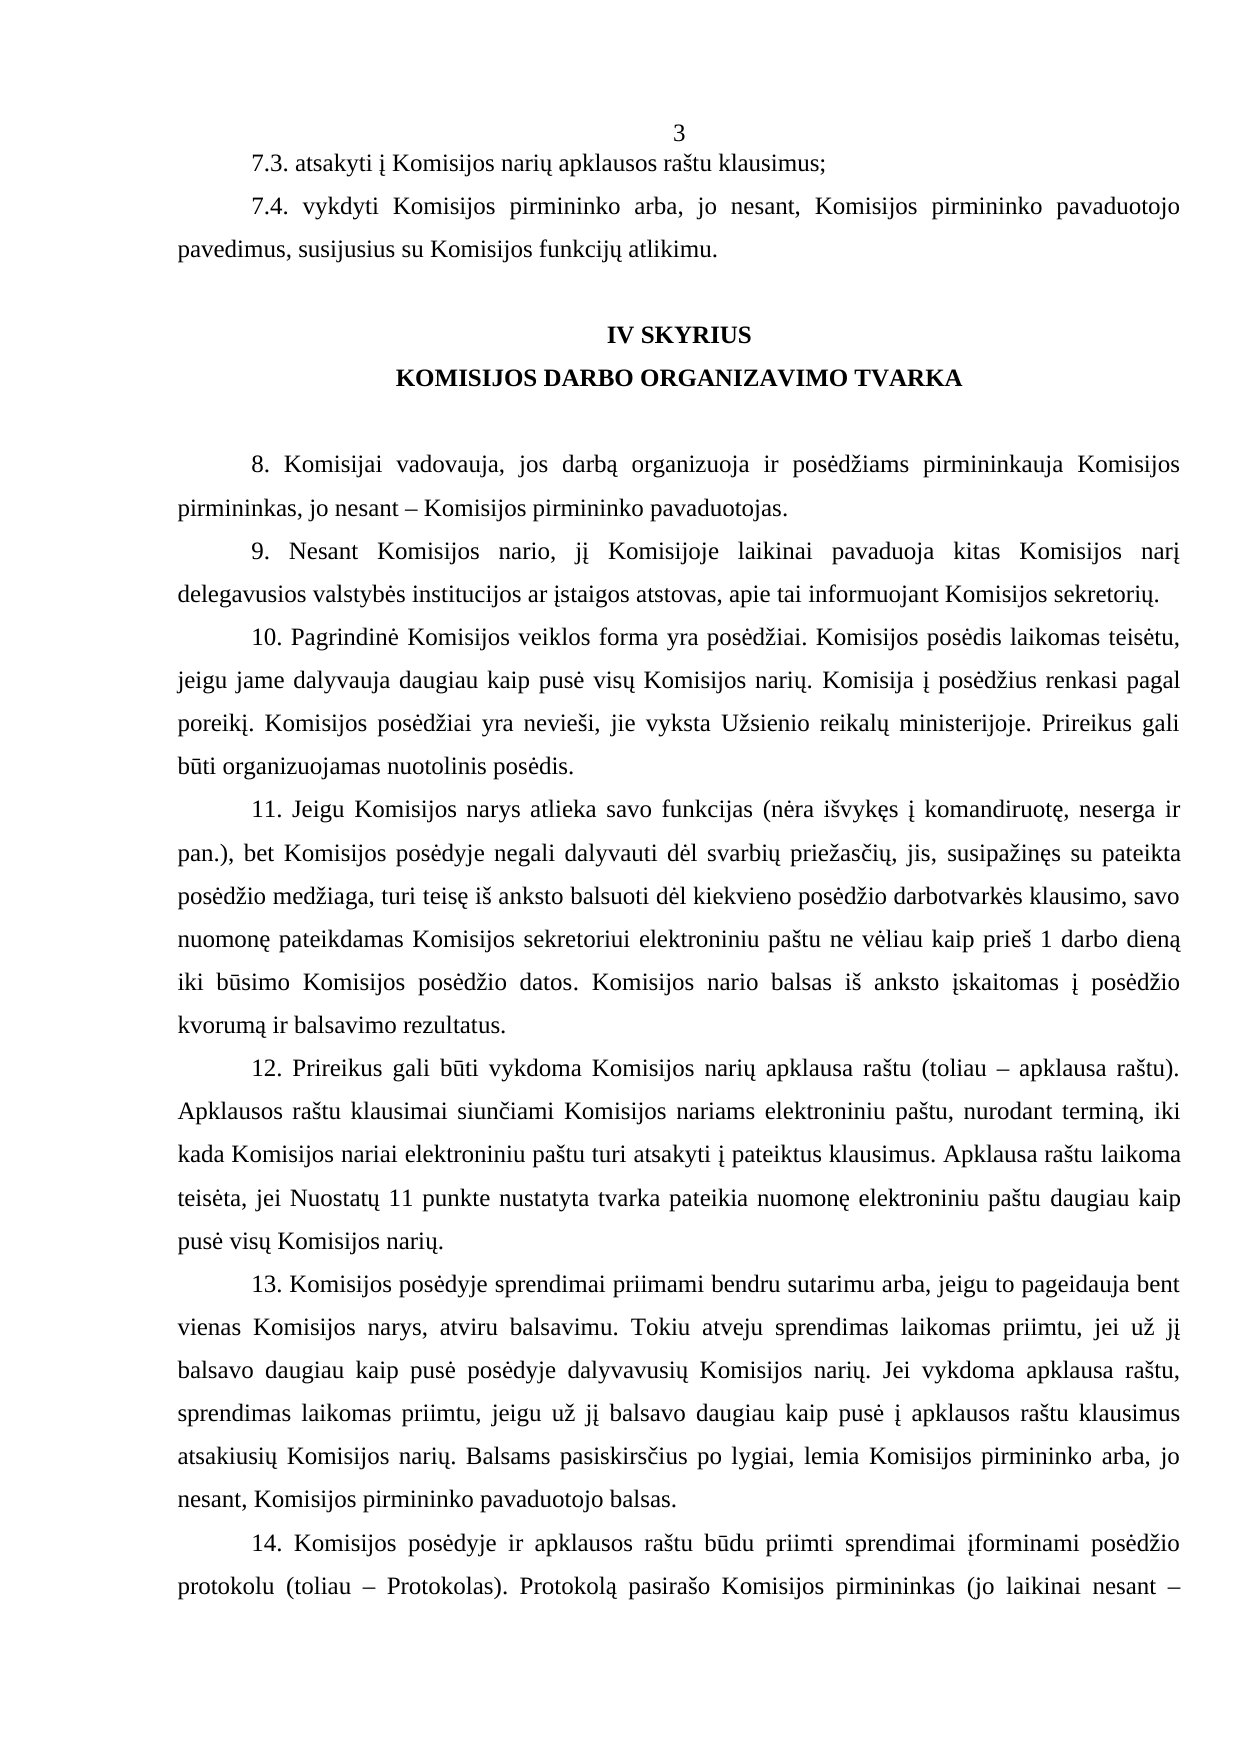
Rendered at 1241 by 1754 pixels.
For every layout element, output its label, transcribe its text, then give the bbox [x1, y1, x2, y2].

text 13. Komisijos posėdyje sprendimai priimami bendru sutarimu arba, jeigu to pageidauja bent vienas Komisijos narys, atviru balsavimu. Tokiu atveju sprendimas laikomas priimtu, jei už jį balsavo daugiau kaip pusė posėdyje dalyvavusių Komisijos narių. Jei vykdoma apklausa raštu, sprendimas laikomas priimtu, jeigu už jį balsavo daugiau kaip pusė į apklausos raštu klausimus atsakiusių Komisijos narių. Balsams pasiskirsčius po lygiai, lemia Komisijos pirmininko arba, jo nesant, Komisijos pirmininko pavaduotojo balsas. [177, 1269, 1181, 1513]
text 12. Prireikus gali būti vykdoma Komisijos narių apklausa raštu (toliau – apklausa raštu). Apklausos raštu klausimai siunčiami Komisijos nariams elektroniniu paštu, nurodant terminą, iki kada Komisijos nariai elektroniniu paštu turi atsakyti į pateiktus klausimus. Apklausa raštu laikoma teisėta, jei Nuostatų 11 punkte nustatyta tvarka pateikia nuomonę elektroniniu paštu daugiau kaip pusė visų Komisijos narių. [177, 1053, 1181, 1254]
text 8. Komisijai vadovauja, jos darbą organizuoja ir posėdžiams pirmininkauja Komisijos pirmininkas, jo nesant – Komisijos pirmininko pavaduotojas. [177, 449, 1181, 521]
text 9. Nesant Komisijos nario, jį Komisijoje laikinai pavaduoja kitas Komisijos narį delegavusios valstybės institucijos ar įstaigos atstovas, apie tai informuojant Komisijos sekretorių. [177, 536, 1181, 608]
text 7.4. vykdyti Komisijos pirmininko arba, jo nesant, Komisijos pirmininko pavaduotojo pavedimus, susijusius su Komisijos funkcijų atlikimu. [177, 191, 1181, 263]
text 10. Pagrindinė Komisijos veiklos forma yra posėdžiai. Komisijos posėdis laikomas teisėtu, jeigu jame dalyvauja daugiau kaip pusė visų Komisijos narių. Komisija į posėdžius renkasi pagal poreikį. Komisijos posėdžiai yra nevieši, jie vyksta Užsienio reikalų ministerijoje. Prireikus gali būti organizuojamas nuotolinis posėdis. [177, 622, 1181, 780]
text KOMISIJOS DARBO ORGANIZAVIMO TVARKA [177, 363, 1181, 392]
text 7.3. atsakyti į Komisijos narių apklausos raštu klausimus; [177, 148, 1181, 176]
text 11. Jeigu Komisijos narys atlieka savo funkcijas (nėra išvykęs į komandiruotę, neserga ir pan.), bet Komisijos posėdyje negali dalyvauti dėl svarbių priežasčių, jis, susipažinęs su pateikta posėdžio medžiaga, turi teisę iš anksto balsuoti dėl kiekvieno posėdžio darbotvarkės klausimo, savo nuomonę pateikdamas Komisijos sekretoriui elektroniniu paštu ne vėliau kaip prieš 1 darbo dieną iki būsimo Komisijos posėdžio datos. Komisijos nario balsas iš anksto įskaitomas į posėdžio kvorumą ir balsavimo rezultatus. [177, 794, 1181, 1039]
text 14. Komisijos posėdyje ir apklausos raštu būdu priimti sprendimai įforminami posėdžio protokolu (toliau – Protokolas). Protokolą pasirašo Komisijos pirmininkas (jo laikinai nesant – [177, 1528, 1181, 1599]
text IV SKYRIUS [177, 320, 1181, 349]
